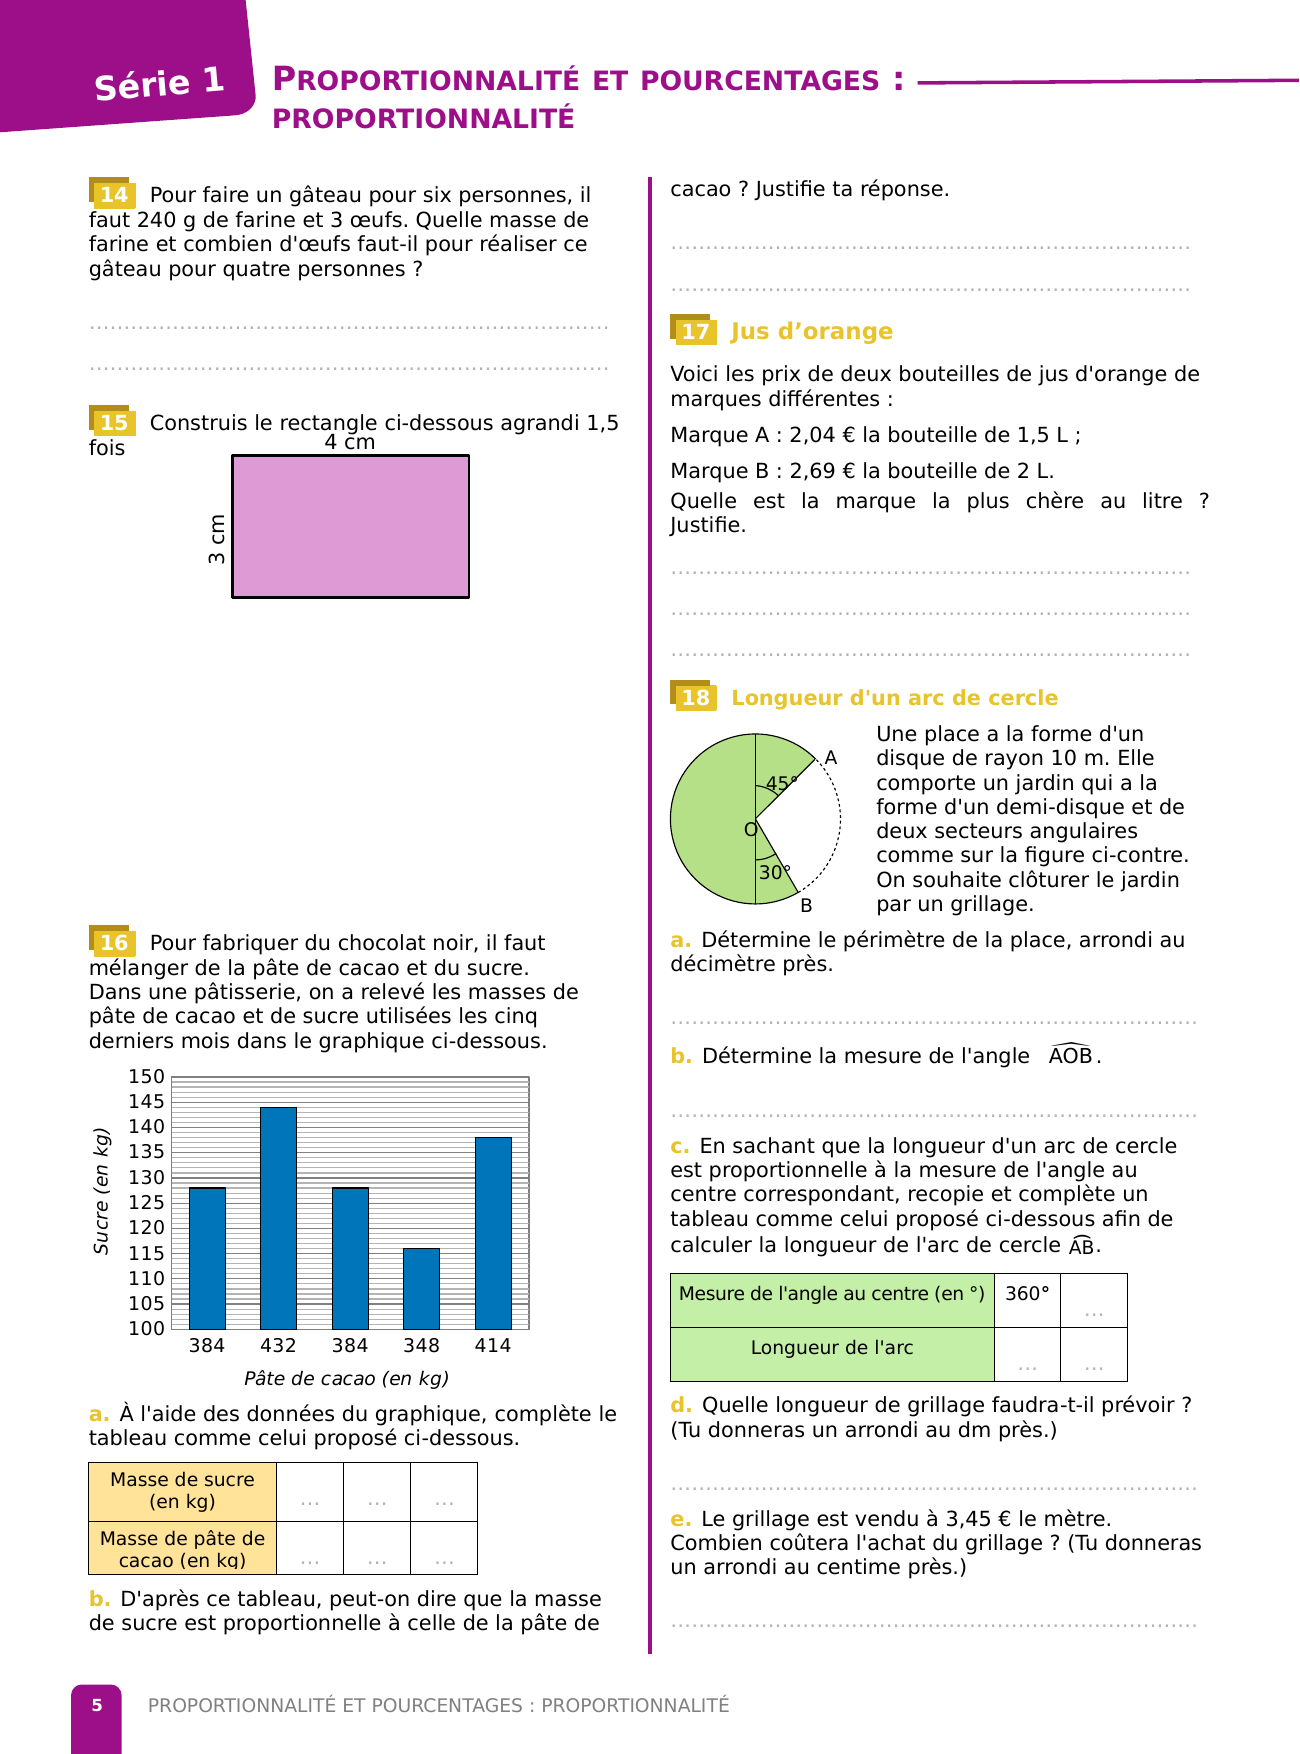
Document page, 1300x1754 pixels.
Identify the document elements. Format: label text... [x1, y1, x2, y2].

table_cell … [411, 1522, 477, 1574]
list Détermine le périmètre de la place, arrondi au décimètre près. [670, 928, 1211, 977]
subtitle Pour fabriquer du chocolat noir, il faut mélanger de la pâte de cacao et du sucre. Dans une pâtisserie, on a relevé les masses de pâte de cacao et de sucre utilisées les cinq derniers mois dans le graphique ci‑dessous. [88, 925, 629, 1053]
text …………………………………………………………………. [670, 988, 1211, 1030]
table_cell Longueur de l'arc [671, 1328, 994, 1381]
subtitle Construis le rectangle ci-dessous agrandi 1,5 fois [88, 405, 629, 460]
text Quelle est la marque la plus chère au litre ? Justifie. [670, 489, 1211, 538]
list Le grillage est vendu à 3,45 € le mètre. Combien coûtera l'achat du grillage ? (Tu donneras un arrondi au centime près.) [670, 1507, 1211, 1580]
subtitle Longueur d'un arc de cercle [670, 679, 1211, 710]
list Quelle longueur de grillage faudra‑t‑il prévoir ? (Tu donneras un arrondi au dm près.) [670, 1393, 1211, 1442]
text Marque A : 2,04 € la bouteille de 1,5 L ; [670, 423, 1211, 447]
table_cell … [995, 1328, 1060, 1381]
text Marque B : 2,69 € la bouteille de 2 L. [670, 459, 1211, 483]
table_cell … [344, 1522, 410, 1574]
text Voici les prix de deux bouteilles de jus d'orange de marques différentes : [670, 362, 1211, 411]
table_header … [277, 1463, 343, 1521]
table_header … [411, 1463, 477, 1521]
table_cell … [277, 1522, 343, 1574]
table_cell Masse de pâte de cacao (en kg) [89, 1522, 276, 1574]
list Détermine la mesure de l'angle [670, 1041, 1211, 1069]
list À l'aide des données du graphique, complète le tableau comme celui proposé ci‑dessous. [88, 1402, 629, 1450]
text …………………………………………………………………. [670, 1081, 1211, 1122]
text ……………………………………………………………………………………………………………………………………………………………………………………………………… [670, 538, 1211, 662]
list En sachant que la longueur d'un arc de cercle est proportionnelle à la mesure de l'angle au centre correspondant, recopie et complète un tableau comme celui proposé ci‑dessous afin de calculer la longueur de l'arc de cercle . [670, 1134, 1211, 1261]
table_cell … [1061, 1328, 1127, 1381]
table_cell [478, 1521, 545, 1574]
list Une place a la forme d'un disque de rayon 10 m. Elle comporte un jardin qui a la forme d'un demi‑disque et de deux secteurs angulaires comme sur la figure ci‑contre. On souhaite clôturer le jardin par un grillage. [670, 722, 1211, 916]
table_header Mesure de l'angle au centre (en °) [671, 1274, 994, 1327]
text …………………………………………………………………………………………………………………………………… [670, 213, 1211, 296]
table_header Masse de sucre (en kg) [89, 1463, 276, 1521]
subtitle Jus d’orange [710, 314, 1211, 345]
table_header … [344, 1463, 410, 1521]
table_header … [1061, 1274, 1127, 1327]
subtitle Pour faire un gâteau pour six personnes, il faut 240 g de farine et 3 œufs. Quelle masse de farine et combien d'œufs faut‑il pour réaliser ce gâteau pour quatre personnes ? [88, 177, 629, 281]
table_header 360° [995, 1274, 1060, 1327]
text …………………………………………………………………………………………………………………………………… [88, 293, 629, 375]
list cacao ? Justifie ta réponse. [670, 177, 1211, 201]
text …………………………………………………………………. [670, 1591, 1211, 1633]
table_header [478, 1462, 545, 1521]
text …………………………………………………………………. [670, 1454, 1211, 1495]
list D'après ce tableau, peut‑on dire que la masse de sucre est proportionnelle à celle de la pâte de [88, 1587, 629, 1636]
